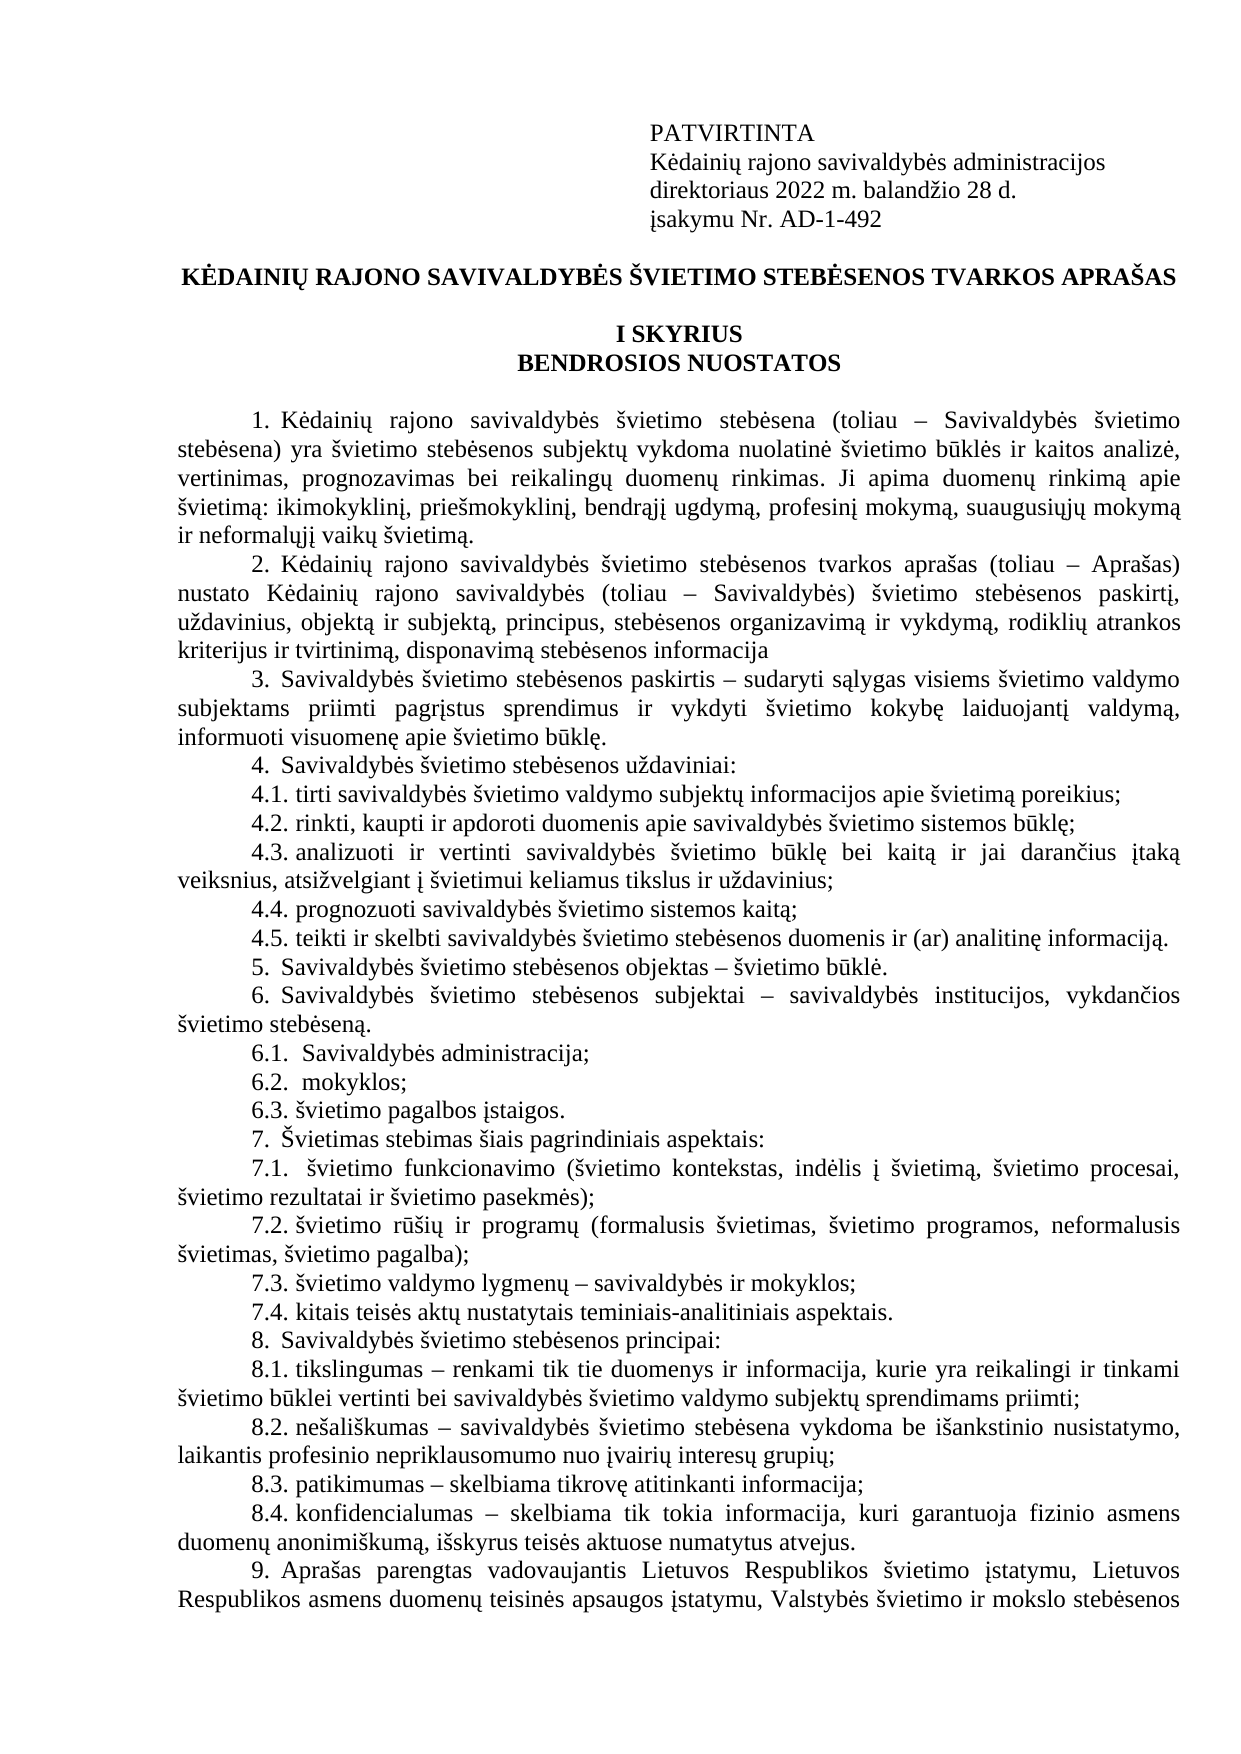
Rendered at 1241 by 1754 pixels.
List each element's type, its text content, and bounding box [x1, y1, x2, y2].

text 7.3. švietimo valdymo lygmenų – savivaldybės ir mokyklos; [177, 1268, 1181, 1297]
text 8.4. konfidencialumas – skelbiama tik tokia informacija, kuri garantuoja fizinio asmens duomenų anonimiškumą, išskyrus teisės aktuose numatytus atvejus. [177, 1498, 1181, 1556]
text 6.1. Savivaldybės administracija; [177, 1038, 1181, 1067]
text įsakymu Nr. AD-1-492 [649, 204, 1181, 233]
text I SKYRIUS [177, 319, 1181, 348]
text 7. Švietimas stebimas šiais pagrindiniais aspektais: [177, 1124, 1181, 1153]
text 8.2. nešališkumas – savivaldybės švietimo stebėsena vykdoma be išankstinio nusistatymo, laikantis profesinio nepriklausomumo nuo įvairių interesų grupių; [177, 1412, 1181, 1469]
text 4.5. teikti ir skelbti savivaldybės švietimo stebėsenos duomenis ir (ar) analitinę informaciją. [177, 923, 1181, 952]
text 4.3. analizuoti ir vertinti savivaldybės švietimo būklę bei kaitą ir jai darančius įtaką veiksnius, atsižvelgiant į švietimui keliamus tikslus ir uždavinius; [177, 837, 1181, 894]
text 7.4. kitais teisės aktų nustatytais teminiais-analitiniais aspektais. [177, 1297, 1181, 1326]
text 1. Kėdainių rajono savivaldybės švietimo stebėsena (toliau – Savivaldybės švietimo stebėsena) yra švietimo stebėsenos subjektų vykdoma nuolatinė švietimo būklės ir kaitos analizė, vertinimas, prognozavimas bei reikalingų duomenų rinkimas. Ji apima duomenų rinkimą apie švietimą: ikimokyklinį, priešmokyklinį, bendrąjį ugdymą, profesinį mokymą, suaugusiųjų mokymą ir neformalųjį vaikų švietimą. [177, 406, 1181, 549]
text KĖDAINIŲ RAJONO SAVIVALDYBĖS Švietimo stebėsenos tvarkos aprašas [177, 262, 1181, 291]
text 4. Savivaldybės švietimo stebėsenos uždaviniai: [177, 751, 1181, 779]
text Kėdainių rajono savivaldybės administracijos [649, 147, 1181, 176]
text 8. Savivaldybės švietimo stebėsenos principai: [177, 1326, 1181, 1354]
text 7.1. švietimo funkcionavimo (švietimo kontekstas, indėlis į švietimą, švietimo procesai, švietimo rezultatai ir švietimo pasekmės); [177, 1153, 1181, 1211]
text 2. Kėdainių rajono savivaldybės švietimo stebėsenos tvarkos aprašas (toliau – Aprašas) nustato Kėdainių rajono savivaldybės (toliau – Savivaldybės) švietimo stebėsenos paskirtį, uždavinius, objektą ir subjektą, principus, stebėsenos organizavimą ir vykdymą, rodiklių atrankos kriterijus ir tvirtinimą, disponavimą stebėsenos informacija [177, 549, 1181, 664]
text 4.1. tirti savivaldybės švietimo valdymo subjektų informacijos apie švietimą poreikius; [177, 779, 1181, 808]
text 4.4. prognozuoti savivaldybės švietimo sistemos kaitą; [177, 894, 1181, 923]
text 8.1. tikslingumas – renkami tik tie duomenys ir informacija, kurie yra reikalingi ir tinkami švietimo būklei vertinti bei savivaldybės švietimo valdymo subjektų sprendimams priimti; [177, 1354, 1181, 1412]
text 6. Savivaldybės švietimo stebėsenos subjektai – savivaldybės institucijos, vykdančios švietimo stebėseną. [177, 981, 1181, 1038]
text 4.2. rinkti, kaupti ir apdoroti duomenis apie savivaldybės švietimo sistemos būklę; [177, 808, 1181, 837]
text PATVIRTINTA [649, 118, 1181, 147]
text Bendrosios nuostatos [177, 348, 1181, 377]
text 3. Savivaldybės švietimo stebėsenos paskirtis – sudaryti sąlygas visiems švietimo valdymo subjektams priimti pagrįstus sprendimus ir vykdyti švietimo kokybę laiduojantį valdymą, informuoti visuomenę apie švietimo būklę. [177, 664, 1181, 751]
text 9. Aprašas parengtas vadovaujantis Lietuvos Respublikos švietimo įstatymu, Lietuvos Respublikos asmens duomenų teisinės apsaugos įstatymu, Valstybės švietimo ir mokslo stebėsenos [177, 1556, 1181, 1613]
text 6.3. švietimo pagalbos įstaigos. [177, 1096, 1181, 1124]
text 8.3. patikimumas – skelbiama tikrovę atitinkanti informacija; [177, 1469, 1181, 1498]
text direktoriaus 2022 m. balandžio 28 d. [649, 176, 1181, 204]
text 6.2. mokyklos; [177, 1067, 1181, 1096]
text 7.2. švietimo rūšių ir programų (formalusis švietimas, švietimo programos, neformalusis švietimas, švietimo pagalba); [177, 1211, 1181, 1268]
text 5. Savivaldybės švietimo stebėsenos objektas – švietimo būklė. [177, 952, 1181, 981]
